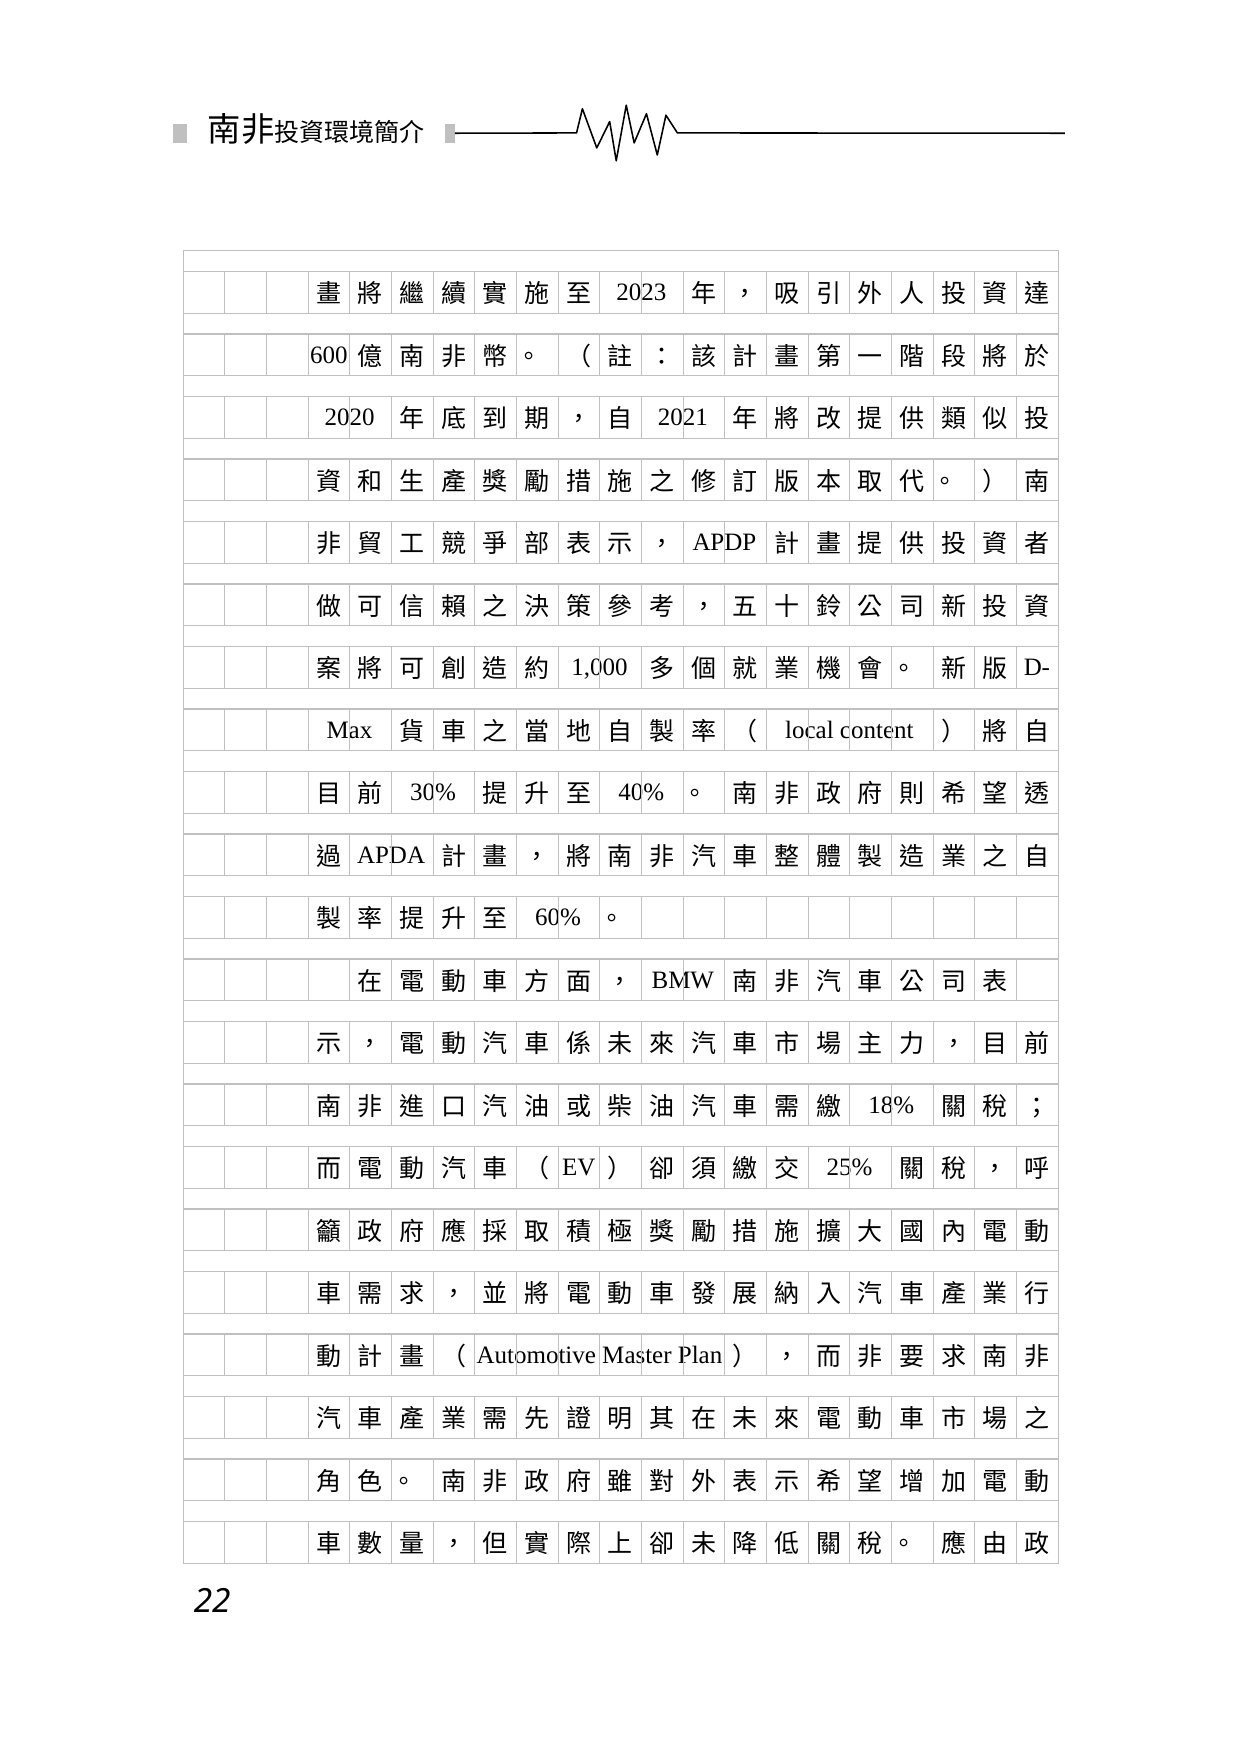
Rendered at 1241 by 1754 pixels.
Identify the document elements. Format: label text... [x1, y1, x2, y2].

text 五十鈴汽車公司表示，南非政府2013年推動汽車生產及發展計畫（Automotive Production and Development Programme, APDP）已吸引跨國汽車及零組件製造商投資超過500億南非幣，也鼓勵該公司本項新投資。南非政府承諾該計畫將繼續實施至2023年，吸引外人投資達600億南非幣。（註：該計畫第一階段將於2020年底到期，自2021年將改提供類似投資和生產獎勵措施之修訂版本取代。）南非貿工競爭部表示，APDP計畫提供投資者做可信賴之決策參考，五十鈴公司新投資案將可創造約1,000多個就業機會。新版D-Max貨車之當地自製率（local content）將自目前30%提升至40%。南非政府則希望透過APDA計畫，將南非汽車整體製造業之自製率提升至60%。 [281, 751, 1058, 771]
text 五十鈴汽車公司表示，南非政府2013年推動汽車生產及發展計畫（Automotive Production and Development Programme, APDP）已吸引跨國汽車及零組件製造商投資超過500億南非幣，也鼓勵該公司本項新投資。南非政府承諾該計畫將繼續實施至2023年，吸引外人投資達600億南非幣。（註：該計畫第一階段將於2020年底到期，自2021年將改提供類似投資和生產獎勵措施之修訂版本取代。）南非貿工競爭部表示，APDP計畫提供投資者做可信賴之決策參考，五十鈴公司新投資案將可創造約1,000多個就業機會。新版D-Max貨車之當地自製率（local content）將自目前30%提升至40%。南非政府則希望透過APDA計畫，將南非汽車整體製造業之自製率提升至60%。 [281, 251, 1058, 271]
text 在電動車方面，BMW南非汽車公司表示，電動汽車係未來汽車市場主力，目前南非進口汽油或柴油汽車需繳18%關稅；而電動汽車（EV）卻須繳交25%關稅，呼籲政府應採取積極獎勵措施擴大國內電動車需求，並將電動車發展納入汽車產業行動計畫（Automotive Master Plan），而非要求南非汽車產業需先證明其在未來電動車市場之角色。南非政府雖對外表示希望增加電動車數量，但實際上卻未降低關稅。應由政府與企業共同採取行動推廣電動車，例如大型零售商，包括Pick n Pay和Woolworths，均希望在客戶停車場安裝充電站，且南非航空3個主要國際機場（約翰尼斯堡、開普敦及德班），亦於近期為旅客提供充電站服務。 [281, 1439, 1058, 1458]
text 五十鈴汽車公司表示，南非政府2013年推動汽車生產及發展計畫（Automotive Production and Development Programme, APDP）已吸引跨國汽車及零組件製造商投資超過500億南非幣，也鼓勵該公司本項新投資。南非政府承諾該計畫將繼續實施至2023年，吸引外人投資達600億南非幣。（註：該計畫第一階段將於2020年底到期，自2021年將改提供類似投資和生產獎勵措施之修訂版本取代。）南非貿工競爭部表示，APDP計畫提供投資者做可信賴之決策參考，五十鈴公司新投資案將可創造約1,000多個就業機會。新版D-Max貨車之當地自製率（local content）將自目前30%提升至40%。南非政府則希望透過APDA計畫，將南非汽車整體製造業之自製率提升至60%。 [281, 439, 1058, 458]
text 五十鈴汽車公司表示，南非政府2013年推動汽車生產及發展計畫（Automotive Production and Development Programme, APDP）已吸引跨國汽車及零組件製造商投資超過500億南非幣，也鼓勵該公司本項新投資。南非政府承諾該計畫將繼續實施至2023年，吸引外人投資達600億南非幣。（註：該計畫第一階段將於2020年底到期，自2021年將改提供類似投資和生產獎勵措施之修訂版本取代。）南非貿工競爭部表示，APDP計畫提供投資者做可信賴之決策參考，五十鈴公司新投資案將可創造約1,000多個就業機會。新版D-Max貨車之當地自製率（local content）將自目前30%提升至40%。南非政府則希望透過APDA計畫，將南非汽車整體製造業之自製率提升至60%。 [281, 689, 1058, 708]
text 五十鈴汽車公司表示，南非政府2013年推動汽車生產及發展計畫（Automotive Production and Development Programme, APDP）已吸引跨國汽車及零組件製造商投資超過500億南非幣，也鼓勵該公司本項新投資。南非政府承諾該計畫將繼續實施至2023年，吸引外人投資達600億南非幣。（註：該計畫第一階段將於2020年底到期，自2021年將改提供類似投資和生產獎勵措施之修訂版本取代。）南非貿工競爭部表示，APDP計畫提供投資者做可信賴之決策參考，五十鈴公司新投資案將可創造約1,000多個就業機會。新版D-Max貨車之當地自製率（local content）將自目前30%提升至40%。南非政府則希望透過APDA計畫，將南非汽車整體製造業之自製率提升至60%。 [281, 314, 1058, 333]
text 五十鈴汽車公司表示，南非政府2013年推動汽車生產及發展計畫（Automotive Production and Development Programme, APDP）已吸引跨國汽車及零組件製造商投資超過500億南非幣，也鼓勵該公司本項新投資。南非政府承諾該計畫將繼續實施至2023年，吸引外人投資達600億南非幣。（註：該計畫第一階段將於2020年底到期，自2021年將改提供類似投資和生產獎勵措施之修訂版本取代。）南非貿工競爭部表示，APDP計畫提供投資者做可信賴之決策參考，五十鈴公司新投資案將可創造約1,000多個就業機會。新版D-Max貨車之當地自製率（local content）將自目前30%提升至40%。南非政府則希望透過APDA計畫，將南非汽車整體製造業之自製率提升至60%。 [281, 501, 1058, 521]
text 五十鈴汽車公司表示，南非政府2013年推動汽車生產及發展計畫（Automotive Production and Development Programme, APDP）已吸引跨國汽車及零組件製造商投資超過500億南非幣，也鼓勵該公司本項新投資。南非政府承諾該計畫將繼續實施至2023年，吸引外人投資達600億南非幣。（註：該計畫第一階段將於2020年底到期，自2021年將改提供類似投資和生產獎勵措施之修訂版本取代。）南非貿工競爭部表示，APDP計畫提供投資者做可信賴之決策參考，五十鈴公司新投資案將可創造約1,000多個就業機會。新版D-Max貨車之當地自製率（local content）將自目前30%提升至40%。南非政府則希望透過APDA計畫，將南非汽車整體製造業之自製率提升至60%。 [281, 876, 1058, 896]
text 在電動車方面，BMW南非汽車公司表示，電動汽車係未來汽車市場主力，目前南非進口汽油或柴油汽車需繳18%關稅；而電動汽車（EV）卻須繳交25%關稅，呼籲政府應採取積極獎勵措施擴大國內電動車需求，並將電動車發展納入汽車產業行動計畫（Automotive Master Plan），而非要求南非汽車產業需先證明其在未來電動車市場之角色。南非政府雖對外表示希望增加電動車數量，但實際上卻未降低關稅。應由政府與企業共同採取行動推廣電動車，例如大型零售商，包括Pick n Pay和Woolworths，均希望在客戶停車場安裝充電站，且南非航空3個主要國際機場（約翰尼斯堡、開普敦及德班），亦於近期為旅客提供充電站服務。 [281, 1501, 1058, 1521]
text 在電動車方面，BMW南非汽車公司表示，電動汽車係未來汽車市場主力，目前南非進口汽油或柴油汽車需繳18%關稅；而電動汽車（EV）卻須繳交25%關稅，呼籲政府應採取積極獎勵措施擴大國內電動車需求，並將電動車發展納入汽車產業行動計畫（Automotive Master Plan），而非要求南非汽車產業需先證明其在未來電動車市場之角色。南非政府雖對外表示希望增加電動車數量，但實際上卻未降低關稅。應由政府與企業共同採取行動推廣電動車，例如大型零售商，包括Pick n Pay和Woolworths，均希望在客戶停車場安裝充電站，且南非航空3個主要國際機場（約翰尼斯堡、開普敦及德班），亦於近期為旅客提供充電站服務。 [281, 1064, 1058, 1083]
text 在電動車方面，BMW南非汽車公司表示，電動汽車係未來汽車市場主力，目前南非進口汽油或柴油汽車需繳18%關稅；而電動汽車（EV）卻須繳交25%關稅，呼籲政府應採取積極獎勵措施擴大國內電動車需求，並將電動車發展納入汽車產業行動計畫（Automotive Master Plan），而非要求南非汽車產業需先證明其在未來電動車市場之角色。南非政府雖對外表示希望增加電動車數量，但實際上卻未降低關稅。應由政府與企業共同採取行動推廣電動車，例如大型零售商，包括Pick n Pay和Woolworths，均希望在客戶停車場安裝充電站，且南非航空3個主要國際機場（約翰尼斯堡、開普敦及德班），亦於近期為旅客提供充電站服務。 [281, 939, 1058, 958]
text 在電動車方面，BMW南非汽車公司表示，電動汽車係未來汽車市場主力，目前南非進口汽油或柴油汽車需繳18%關稅；而電動汽車（EV）卻須繳交25%關稅，呼籲政府應採取積極獎勵措施擴大國內電動車需求，並將電動車發展納入汽車產業行動計畫（Automotive Master Plan），而非要求南非汽車產業需先證明其在未來電動車市場之角色。南非政府雖對外表示希望增加電動車數量，但實際上卻未降低關稅。應由政府與企業共同採取行動推廣電動車，例如大型零售商，包括Pick n Pay和Woolworths，均希望在客戶停車場安裝充電站，且南非航空3個主要國際機場（約翰尼斯堡、開普敦及德班），亦於近期為旅客提供充電站服務。 [281, 1126, 1058, 1146]
text 在電動車方面，BMW南非汽車公司表示，電動汽車係未來汽車市場主力，目前南非進口汽油或柴油汽車需繳18%關稅；而電動汽車（EV）卻須繳交25%關稅，呼籲政府應採取積極獎勵措施擴大國內電動車需求，並將電動車發展納入汽車產業行動計畫（Automotive Master Plan），而非要求南非汽車產業需先證明其在未來電動車市場之角色。南非政府雖對外表示希望增加電動車數量，但實際上卻未降低關稅。應由政府與企業共同採取行動推廣電動車，例如大型零售商，包括Pick n Pay和Woolworths，均希望在客戶停車場安裝充電站，且南非航空3個主要國際機場（約翰尼斯堡、開普敦及德班），亦於近期為旅客提供充電站服務。 [281, 1314, 1058, 1333]
text 在電動車方面，BMW南非汽車公司表示，電動汽車係未來汽車市場主力，目前南非進口汽油或柴油汽車需繳18%關稅；而電動汽車（EV）卻須繳交25%關稅，呼籲政府應採取積極獎勵措施擴大國內電動車需求，並將電動車發展納入汽車產業行動計畫（Automotive Master Plan），而非要求南非汽車產業需先證明其在未來電動車市場之角色。南非政府雖對外表示希望增加電動車數量，但實際上卻未降低關稅。應由政府與企業共同採取行動推廣電動車，例如大型零售商，包括Pick n Pay和Woolworths，均希望在客戶停車場安裝充電站，且南非航空3個主要國際機場（約翰尼斯堡、開普敦及德班），亦於近期為旅客提供充電站服務。 [281, 1376, 1058, 1396]
text 在電動車方面，BMW南非汽車公司表示，電動汽車係未來汽車市場主力，目前南非進口汽油或柴油汽車需繳18%關稅；而電動汽車（EV）卻須繳交25%關稅，呼籲政府應採取積極獎勵措施擴大國內電動車需求，並將電動車發展納入汽車產業行動計畫（Automotive Master Plan），而非要求南非汽車產業需先證明其在未來電動車市場之角色。南非政府雖對外表示希望增加電動車數量，但實際上卻未降低關稅。應由政府與企業共同採取行動推廣電動車，例如大型零售商，包括Pick n Pay和Woolworths，均希望在客戶停車場安裝充電站，且南非航空3個主要國際機場（約翰尼斯堡、開普敦及德班），亦於近期為旅客提供充電站服務。 [281, 1001, 1058, 1021]
text 五十鈴汽車公司表示，南非政府2013年推動汽車生產及發展計畫（Automotive Production and Development Programme, APDP）已吸引跨國汽車及零組件製造商投資超過500億南非幣，也鼓勵該公司本項新投資。南非政府承諾該計畫將繼續實施至2023年，吸引外人投資達600億南非幣。（註：該計畫第一階段將於2020年底到期，自2021年將改提供類似投資和生產獎勵措施之修訂版本取代。）南非貿工競爭部表示，APDP計畫提供投資者做可信賴之決策參考，五十鈴公司新投資案將可創造約1,000多個就業機會。新版D-Max貨車之當地自製率（local content）將自目前30%提升至40%。南非政府則希望透過APDA計畫，將南非汽車整體製造業之自製率提升至60%。 [281, 626, 1058, 646]
text 五十鈴汽車公司表示，南非政府2013年推動汽車生產及發展計畫（Automotive Production and Development Programme, APDP）已吸引跨國汽車及零組件製造商投資超過500億南非幣，也鼓勵該公司本項新投資。南非政府承諾該計畫將繼續實施至2023年，吸引外人投資達600億南非幣。（註：該計畫第一階段將於2020年底到期，自2021年將改提供類似投資和生產獎勵措施之修訂版本取代。）南非貿工競爭部表示，APDP計畫提供投資者做可信賴之決策參考，五十鈴公司新投資案將可創造約1,000多個就業機會。新版D-Max貨車之當地自製率（local content）將自目前30%提升至40%。南非政府則希望透過APDA計畫，將南非汽車整體製造業之自製率提升至60%。 [281, 814, 1058, 833]
text 在電動車方面，BMW南非汽車公司表示，電動汽車係未來汽車市場主力，目前南非進口汽油或柴油汽車需繳18%關稅；而電動汽車（EV）卻須繳交25%關稅，呼籲政府應採取積極獎勵措施擴大國內電動車需求，並將電動車發展納入汽車產業行動計畫（Automotive Master Plan），而非要求南非汽車產業需先證明其在未來電動車市場之角色。南非政府雖對外表示希望增加電動車數量，但實際上卻未降低關稅。應由政府與企業共同採取行動推廣電動車，例如大型零售商，包括Pick n Pay和Woolworths，均希望在客戶停車場安裝充電站，且南非航空3個主要國際機場（約翰尼斯堡、開普敦及德班），亦於近期為旅客提供充電站服務。 [281, 1189, 1058, 1208]
text 在電動車方面，BMW南非汽車公司表示，電動汽車係未來汽車市場主力，目前南非進口汽油或柴油汽車需繳18%關稅；而電動汽車（EV）卻須繳交25%關稅，呼籲政府應採取積極獎勵措施擴大國內電動車需求，並將電動車發展納入汽車產業行動計畫（Automotive Master Plan），而非要求南非汽車產業需先證明其在未來電動車市場之角色。南非政府雖對外表示希望增加電動車數量，但實際上卻未降低關稅。應由政府與企業共同採取行動推廣電動車，例如大型零售商，包括Pick n Pay和Woolworths，均希望在客戶停車場安裝充電站，且南非航空3個主要國際機場（約翰尼斯堡、開普敦及德班），亦於近期為旅客提供充電站服務。 [281, 1251, 1058, 1271]
text 五十鈴汽車公司表示，南非政府2013年推動汽車生產及發展計畫（Automotive Production and Development Programme, APDP）已吸引跨國汽車及零組件製造商投資超過500億南非幣，也鼓勵該公司本項新投資。南非政府承諾該計畫將繼續實施至2023年，吸引外人投資達600億南非幣。（註：該計畫第一階段將於2020年底到期，自2021年將改提供類似投資和生產獎勵措施之修訂版本取代。）南非貿工競爭部表示，APDP計畫提供投資者做可信賴之決策參考，五十鈴公司新投資案將可創造約1,000多個就業機會。新版D-Max貨車之當地自製率（local content）將自目前30%提升至40%。南非政府則希望透過APDA計畫，將南非汽車整體製造業之自製率提升至60%。 [281, 376, 1058, 396]
text 五十鈴汽車公司表示，南非政府2013年推動汽車生產及發展計畫（Automotive Production and Development Programme, APDP）已吸引跨國汽車及零組件製造商投資超過500億南非幣，也鼓勵該公司本項新投資。南非政府承諾該計畫將繼續實施至2023年，吸引外人投資達600億南非幣。（註：該計畫第一階段將於2020年底到期，自2021年將改提供類似投資和生產獎勵措施之修訂版本取代。）南非貿工競爭部表示，APDP計畫提供投資者做可信賴之決策參考，五十鈴公司新投資案將可創造約1,000多個就業機會。新版D-Max貨車之當地自製率（local content）將自目前30%提升至40%。南非政府則希望透過APDA計畫，將南非汽車整體製造業之自製率提升至60%。 [281, 564, 1058, 583]
